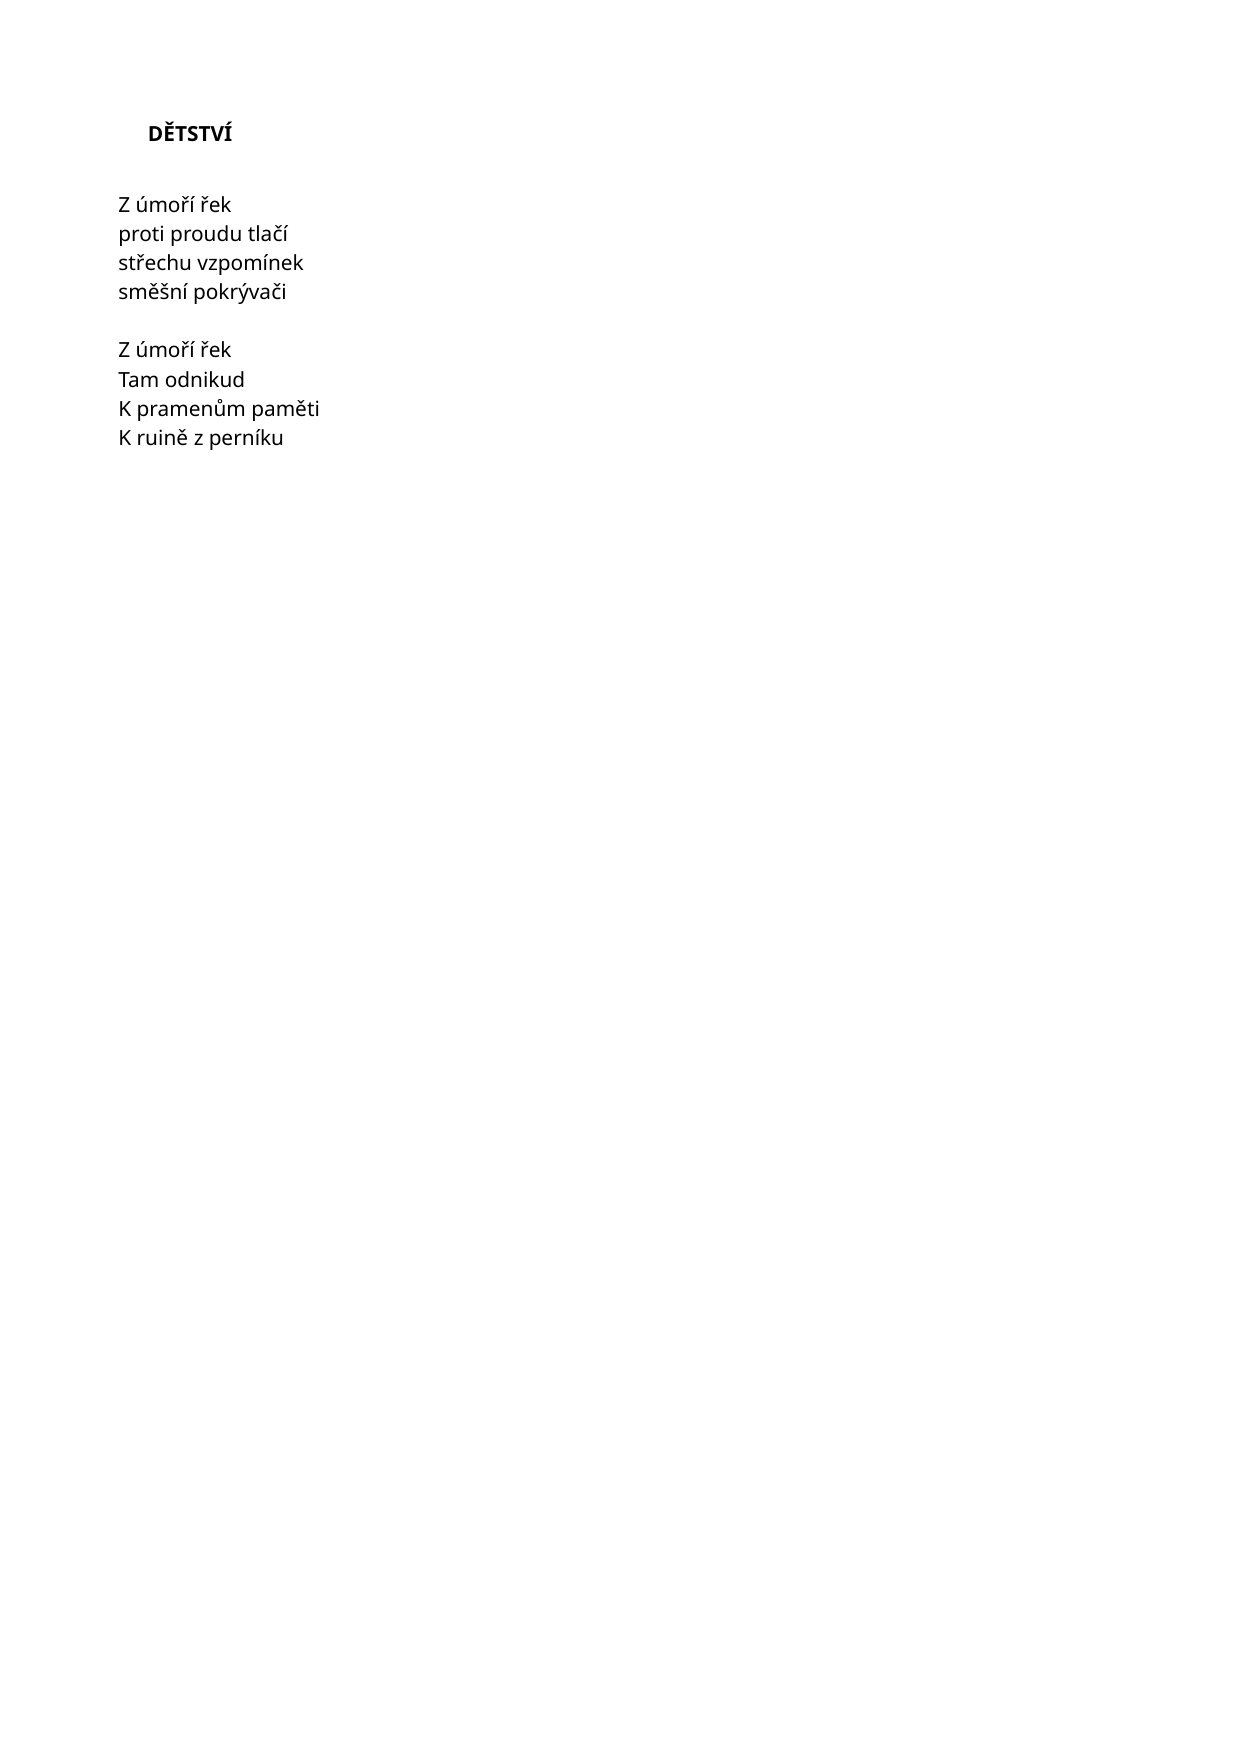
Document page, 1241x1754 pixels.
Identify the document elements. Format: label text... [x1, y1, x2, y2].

text proti proudu tlačí [118, 218, 1122, 247]
text K pramenům paměti [118, 393, 1122, 422]
text Tam odnikud [118, 364, 1122, 393]
text Z úmoří řek [118, 189, 1122, 218]
text směšní pokrývači [118, 276, 1122, 306]
subtitle Dětství [148, 118, 1122, 147]
text Z úmoří řek [118, 335, 1122, 364]
text K ruině z perníku [118, 422, 1122, 451]
text střechu vzpomínek [118, 247, 1122, 276]
